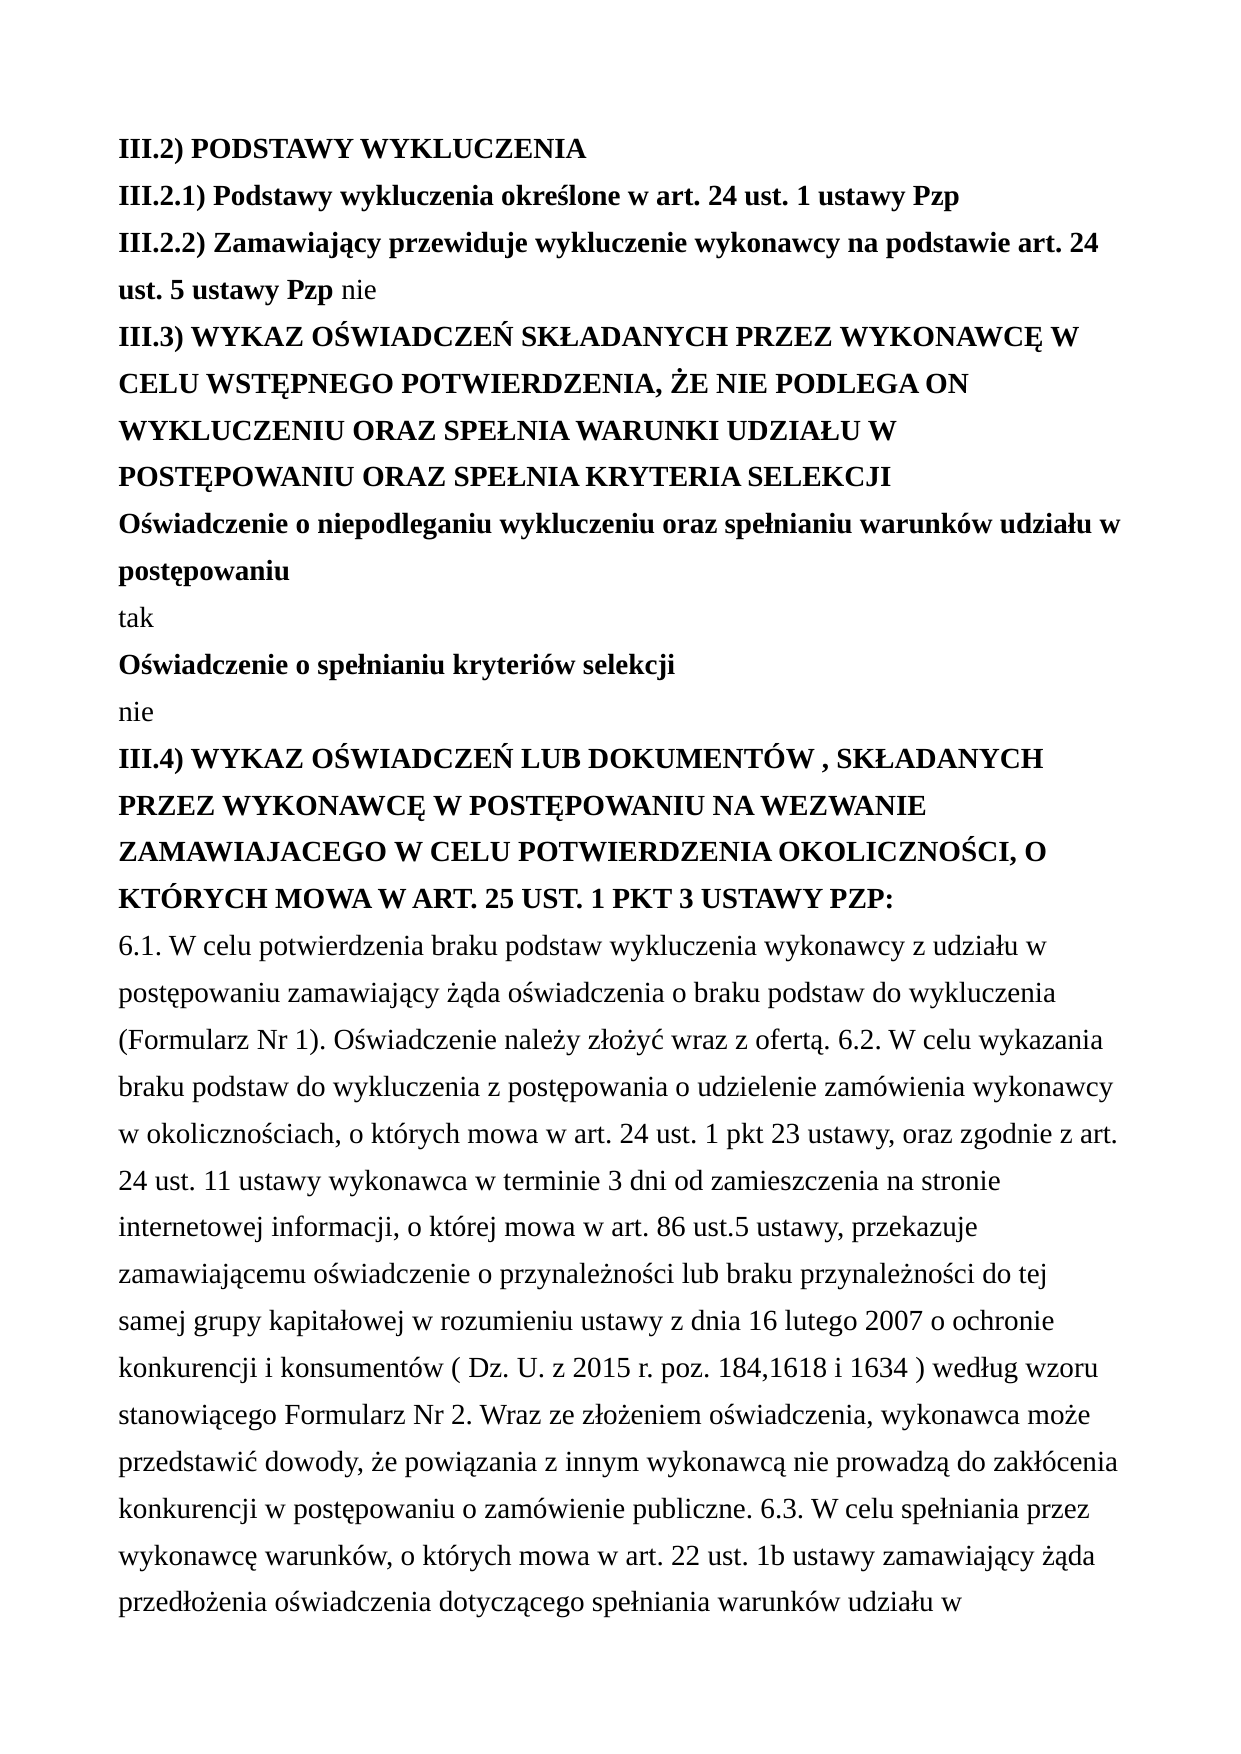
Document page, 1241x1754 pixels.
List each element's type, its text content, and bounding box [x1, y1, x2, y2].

text III.2) PODSTAWY WYKLUCZENIA [118, 118, 1122, 165]
text III.2.1) Podstawy wykluczenia określone w art. 24 ust. 1 ustawy Pzp III.2.2) Zamawiający przewiduje wykluczenie wykonawcy na podstawie art. 24 ust. 5 ustawy Pzp nie [118, 165, 1122, 306]
text III.4) WYKAZ OŚWIADCZEŃ LUB DOKUMENTÓW , SKŁADANYCH PRZEZ WYKONAWCĘ W POSTĘPOWANIU NA WEZWANIE ZAMAWIAJACEGO W CELU POTWIERDZENIA OKOLICZNOŚCI, O KTÓRYCH MOWA W ART. 25 UST. 1 PKT 3 USTAWY PZP: [118, 727, 1122, 915]
text 6.1. W celu potwierdzenia braku podstaw wykluczenia wykonawcy z udziału w postępowaniu zamawiający żąda oświadczenia o braku podstaw do wykluczenia (Formularz Nr 1). Oświadczenie należy złożyć wraz z ofertą. 6.2. W celu wykazania braku podstaw do wykluczenia z postępowania o udzielenie zamówienia wykonawcy w okolicznościach, o których mowa w art. 24 ust. 1 pkt 23 ustawy, oraz zgodnie z art. 24 ust. 11 ustawy wykonawca w terminie 3 dni od zamieszczenia na stronie internetowej informacji, o której mowa w art. 86 ust.5 ustawy, przekazuje zamawiającemu oświadczenie o przynależności lub braku przynależności do tej samej grupy kapitałowej w rozumieniu ustawy z dnia 16 lutego 2007 o ochronie konkurencji i konsumentów ( Dz. U. z 2015 r. poz. 184,1618 i 1634 ) według wzoru stanowiącego Formularz Nr 2. Wraz ze złożeniem oświadczenia, wykonawca może przedstawić dowody, że powiązania z innym wykonawcą nie prowadzą do zakłócenia konkurencji w postępowaniu o zamówienie publiczne. 6.3. W celu spełniania przez wykonawcę warunków, o których mowa w art. 22 ust. 1b ustawy zamawiający żąda przedłożenia oświadczenia dotyczącego spełniania warunków udziału w [118, 915, 1122, 1618]
text III.3) WYKAZ OŚWIADCZEŃ SKŁADANYCH PRZEZ WYKONAWCĘ W CELU WSTĘPNEGO POTWIERDZENIA, ŻE NIE PODLEGA ON WYKLUCZENIU ORAZ SPEŁNIA WARUNKI UDZIAŁU W POSTĘPOWANIU ORAZ SPEŁNIA KRYTERIA SELEKCJI [118, 306, 1122, 493]
text Oświadczenie o niepodleganiu wykluczeniu oraz spełnianiu warunków udziału w postępowaniu tak Oświadczenie o spełnianiu kryteriów selekcji nie [118, 493, 1122, 727]
